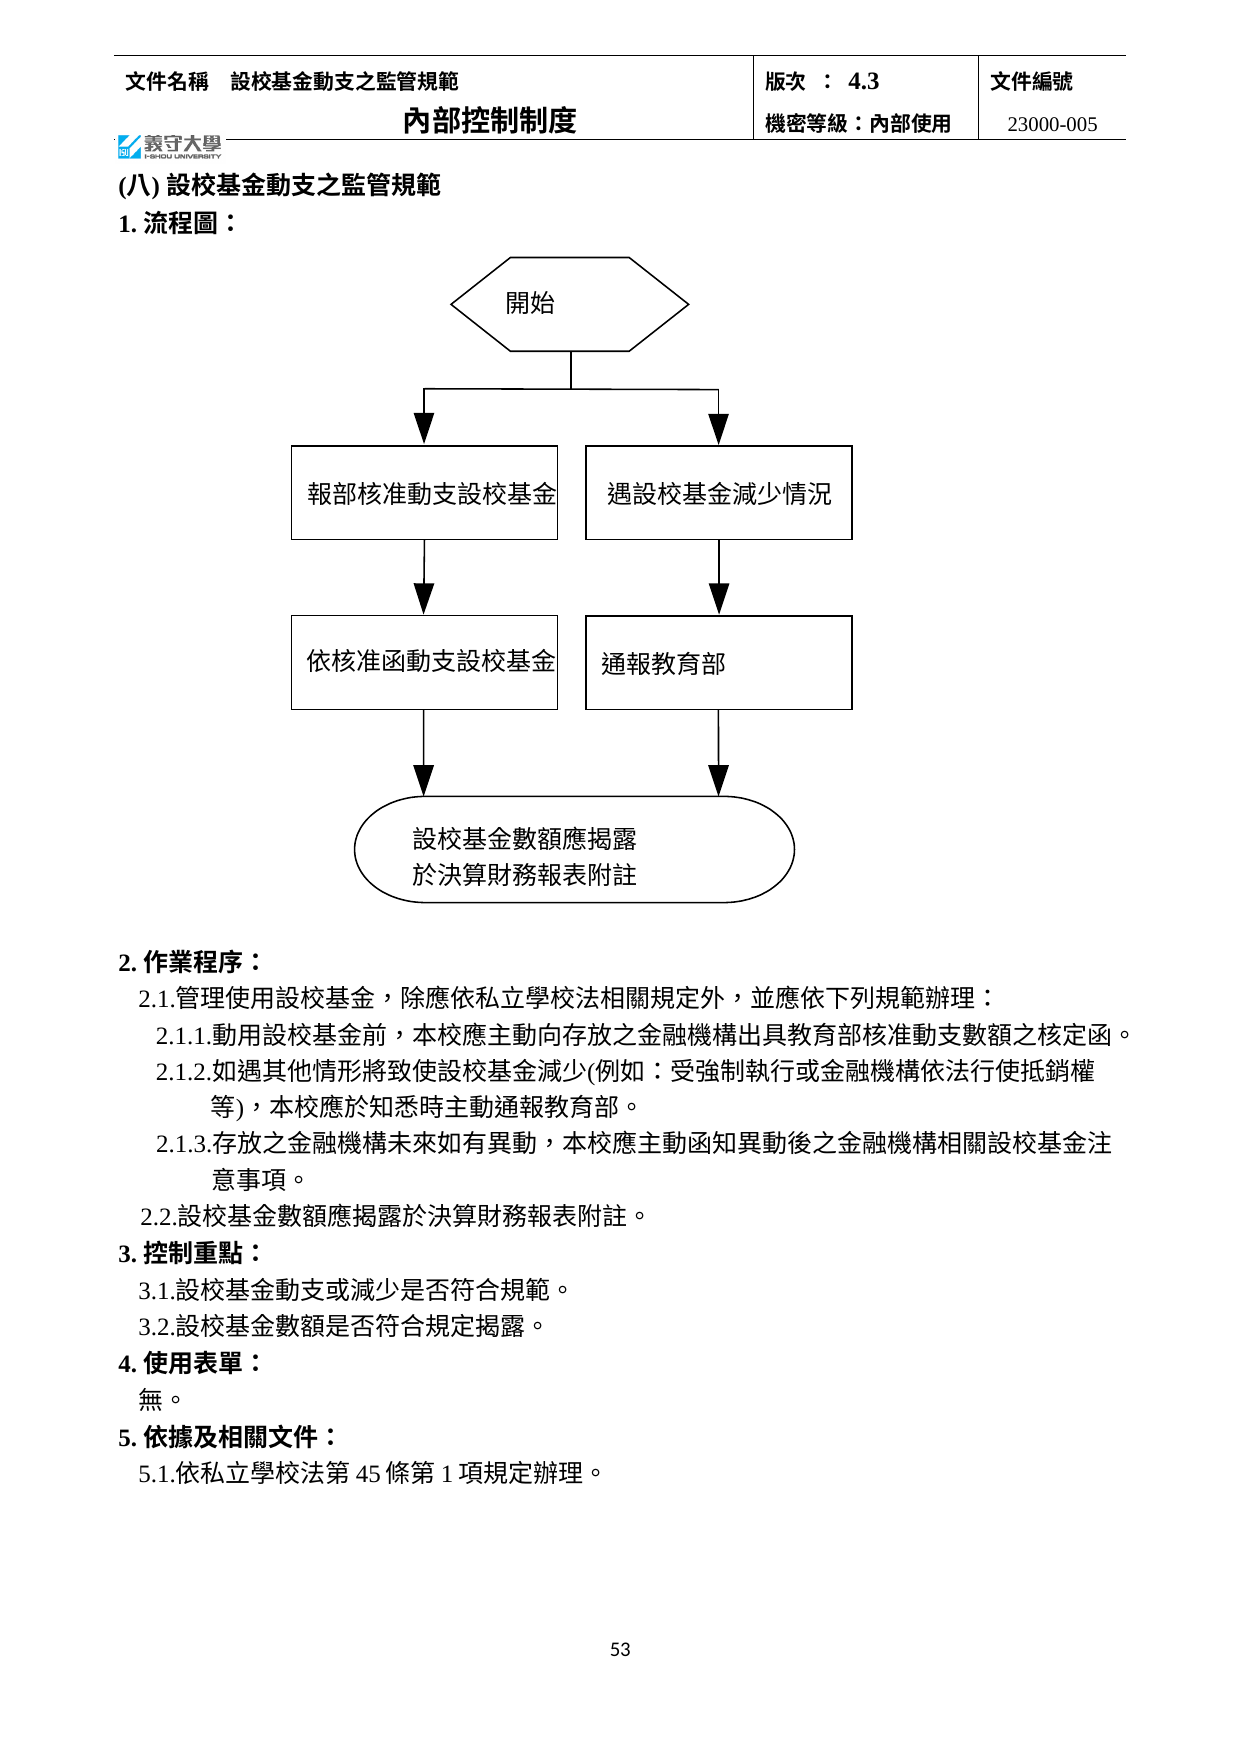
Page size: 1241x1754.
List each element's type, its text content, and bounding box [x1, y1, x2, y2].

text 3.2.設校基金數額是否符合規定揭露。 [138, 1306, 1122, 1343]
text 2.1.管理使用設校基金，除應依私立學校法相關規定外，並應依下列規範辦理： [138, 979, 1122, 1015]
text 4. 使用表單： [118, 1343, 1122, 1380]
text 5. 依據及相關文件： [118, 1416, 1122, 1454]
text 5.1.依私立學校法第45條第1項規定辦理。 [138, 1454, 1122, 1490]
text 2.1.3.存放之金融機構未來如有異動，本校應主動函知異動後之金融機構相關設校基金注意事項。 [156, 1124, 1122, 1196]
subtitle (八) 設校基金動支之監管規範 [118, 166, 1122, 202]
text 2.2.設校基金數額應揭露於決算財務報表附註。 [140, 1196, 1122, 1233]
text 3.1.設校基金動支或減少是否符合規範。 [138, 1270, 1122, 1306]
text 無。 [138, 1380, 1122, 1416]
text 2.1.1.動用設校基金前，本校應主動向存放之金融機構出具教育部核准動支數額之核定函。 [156, 1015, 1122, 1051]
text 1. 流程圖： [118, 202, 1122, 239]
text 2. 作業程序： [118, 941, 1122, 979]
text 2.1.2.如遇其他情形將致使設校基金減少(例如：受強制執行或金融機構依法行使抵銷權等)，本校應於知悉時主動通報教育部。 [156, 1051, 1122, 1124]
text 3. 控制重點： [118, 1233, 1122, 1270]
